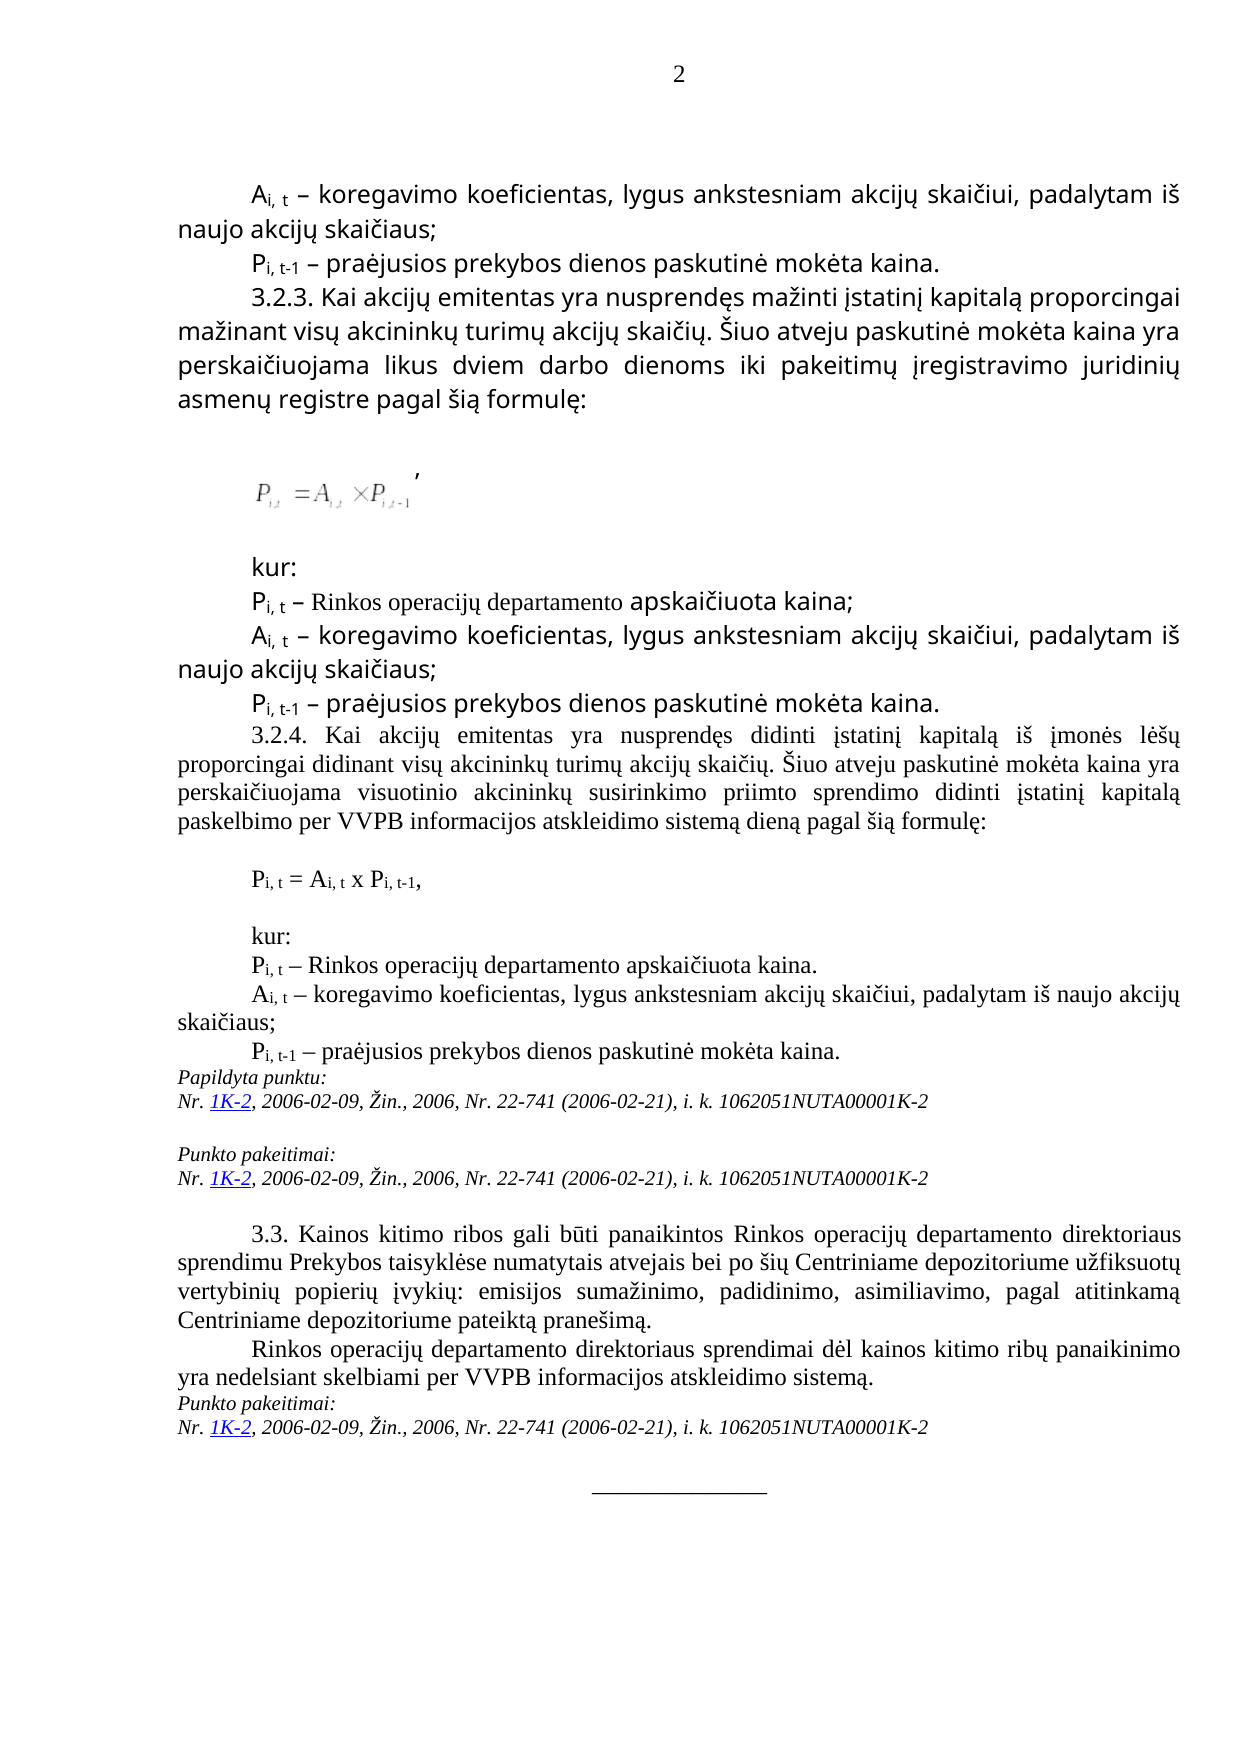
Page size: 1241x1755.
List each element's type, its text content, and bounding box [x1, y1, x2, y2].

text Nr. 1K-2, 2006-02-09, Žin., 2006, Nr. 22-741 (2006-02-21), i. k. 1062051NUTA00001K-2 [177, 1415, 1181, 1439]
text Punkto pakeitimai: [177, 1142, 1181, 1166]
text , [177, 450, 1181, 516]
text kur: [177, 550, 1181, 584]
text Pi, t = Ai, t x Pi, t-1, [177, 864, 1181, 892]
text Rinkos operacijų departamento direktoriaus sprendimai dėl kainos kitimo ribų panaikinimo yra nedelsiant skelbiami per VVPB informacijos atskleidimo sistemą. [177, 1334, 1181, 1391]
text kur: [177, 921, 1181, 950]
text Papildyta punktu: [177, 1065, 1181, 1089]
text 3.2.4. Kai akcijų emitentas yra nusprendęs didinti įstatinį kapitalą iš įmonės lėšų proporcingai didinant visų akcininkų turimų akcijų skaičių. Šiuo atveju paskutinė mokėta kaina yra perskaičiuojama visuotinio akcininkų susirinkimo priimto sprendimo didinti įstatinį kapitalą paskelbimo per VVPB informacijos atskleidimo sistemą dieną pagal šią formulę: [177, 720, 1181, 835]
text Pi, t – Rinkos operacijų departamento apskaičiuota kaina; [177, 584, 1181, 618]
text Nr. 1K-2, 2006-02-09, Žin., 2006, Nr. 22-741 (2006-02-21), i. k. 1062051NUTA00001K-2 [177, 1166, 1181, 1190]
text Pi, t – Rinkos operacijų departamento apskaičiuota kaina. [177, 950, 1181, 979]
text Ai, t – koregavimo koeficientas, lygus ankstesniam akcijų skaičiui, padalytam iš naujo akcijų skaičiaus; [177, 979, 1181, 1036]
text 3.3. Kainos kitimo ribos gali būti panaikintos Rinkos operacijų departamento direktoriaus sprendimu Prekybos taisyklėse numatytais atvejais bei po šių Centriniame depozitoriume užfiksuotų vertybinių popierių įvykių: emisijos sumažinimo, padidinimo, asimiliavimo, pagal atitinkamą Centriniame depozitoriume pateiktą pranešimą. [177, 1219, 1181, 1334]
text Pi, t-1 – praėjusios prekybos dienos paskutinė mokėta kaina. [177, 1036, 1181, 1065]
text Pi, t-1 – praėjusios prekybos dienos paskutinė mokėta kaina. [177, 686, 1181, 720]
text Punkto pakeitimai: [177, 1391, 1181, 1415]
text Nr. 1K-2, 2006-02-09, Žin., 2006, Nr. 22-741 (2006-02-21), i. k. 1062051NUTA00001K-2 [177, 1089, 1181, 1113]
text ______________ [177, 1468, 1181, 1497]
text Ai, t – koregavimo koeficientas, lygus ankstesniam akcijų skaičiui, padalytam iš naujo akcijų skaičiaus; [177, 618, 1181, 686]
text Ai, t – koregavimo koeficientas, lygus ankstesniam akcijų skaičiui, padalytam iš naujo akcijų skaičiaus; [177, 177, 1181, 245]
text Pi, t-1 – praėjusios prekybos dienos paskutinė mokėta kaina. [177, 245, 1181, 279]
text 3.2.3. Kai akcijų emitentas yra nusprendęs mažinti įstatinį kapitalą proporcingai mažinant visų akcininkų turimų akcijų skaičių. Šiuo atveju paskutinė mokėta kaina yra perskaičiuojama likus dviem darbo dienoms iki pakeitimų įregistravimo juridinių asmenų registre pagal šią formulę: [177, 279, 1181, 416]
